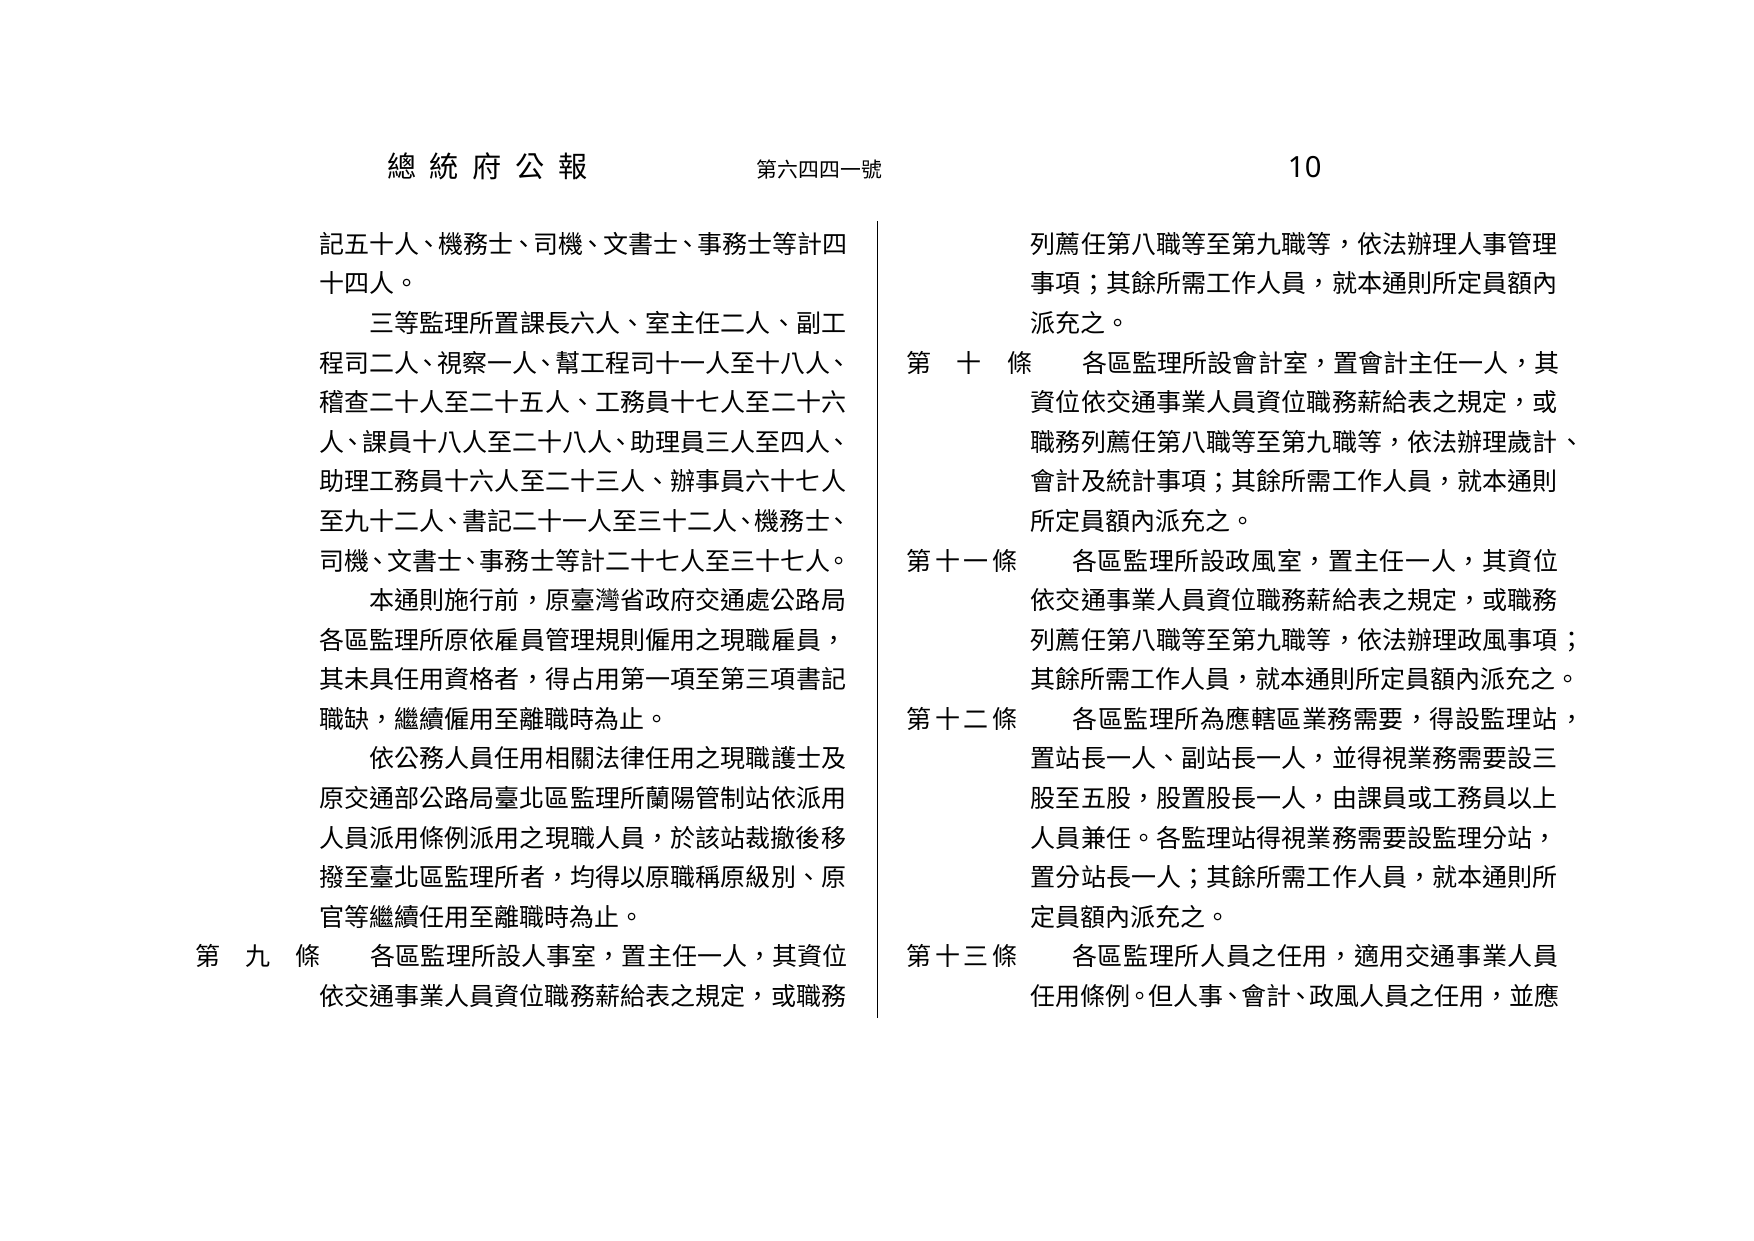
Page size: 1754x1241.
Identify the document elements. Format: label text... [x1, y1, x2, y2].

text 第 九 條 各區監理所設人事室，置主任一人，其資位依交通事業人員資位職務薪給表之規定，或職務 [195, 934, 847, 1013]
text 列薦任第八職等至第九職等，依法辦理人事管理事項；其餘所需工作人員，就本通則所定員額內派充之。 [906, 222, 1559, 340]
text 三等監理所置課長六人、室主任二人、副工程司二人、視察一人、幫工程司十一人至十八人、稽查二十人至二十五人、工務員十七人至二十六人、課員十八人至二十八人、助理員三人至四人、助理工務員十六人至二十三人、辦事員六十七人至九十二人、書記二十一人至三十二人、機務士、司機、文書士、事務士等計二十七人至三十七人。 [319, 301, 847, 578]
text 第 十 條 各區監理所設會計室，置會計主任一人，其資位依交通事業人員資位職務薪給表之規定，或職務列薦任第八職等至第九職等，依法辦理歲計、會計及統計事項；其餘所需工作人員，就本通則所定員額內派充之。 [906, 340, 1559, 538]
text 第十三條 各區監理所人員之任用，適用交通事業人員任用條例。但人事、會計、政風人員之任用，並應 [906, 934, 1559, 1013]
text 記五十人、機務士、司機、文書士、事務士等計四十四人。 [319, 222, 847, 301]
text 依公務人員任用相關法律任用之現職護士及原交通部公路局臺北區監理所蘭陽管制站依派用人員派用條例派用之現職人員，於該站裁撤後移撥至臺北區監理所者，均得以原職稱原級別、原官等繼續任用至離職時為止。 [319, 736, 847, 934]
text 本通則施行前，原臺灣省政府交通處公路局各區監理所原依雇員管理規則僱用之現職雇員，其未具任用資格者，得占用第一項至第三項書記職缺，繼續僱用至離職時為止。 [319, 578, 847, 736]
text 第十二條 各區監理所為應轄區業務需要，得設監理站，置站長一人、副站長一人，並得視業務需要設三股至五股，股置股長一人，由課員或工務員以上人員兼任。各監理站得視業務需要設監理分站，置分站長一人；其餘所需工作人員，就本通則所定員額內派充之。 [906, 697, 1559, 934]
text 第十一條 各區監理所設政風室，置主任一人，其資位依交通事業人員資位職務薪給表之規定，或職務列薦任第八職等至第九職等，依法辦理政風事項；其餘所需工作人員，就本通則所定員額內派充之。 [906, 538, 1559, 697]
